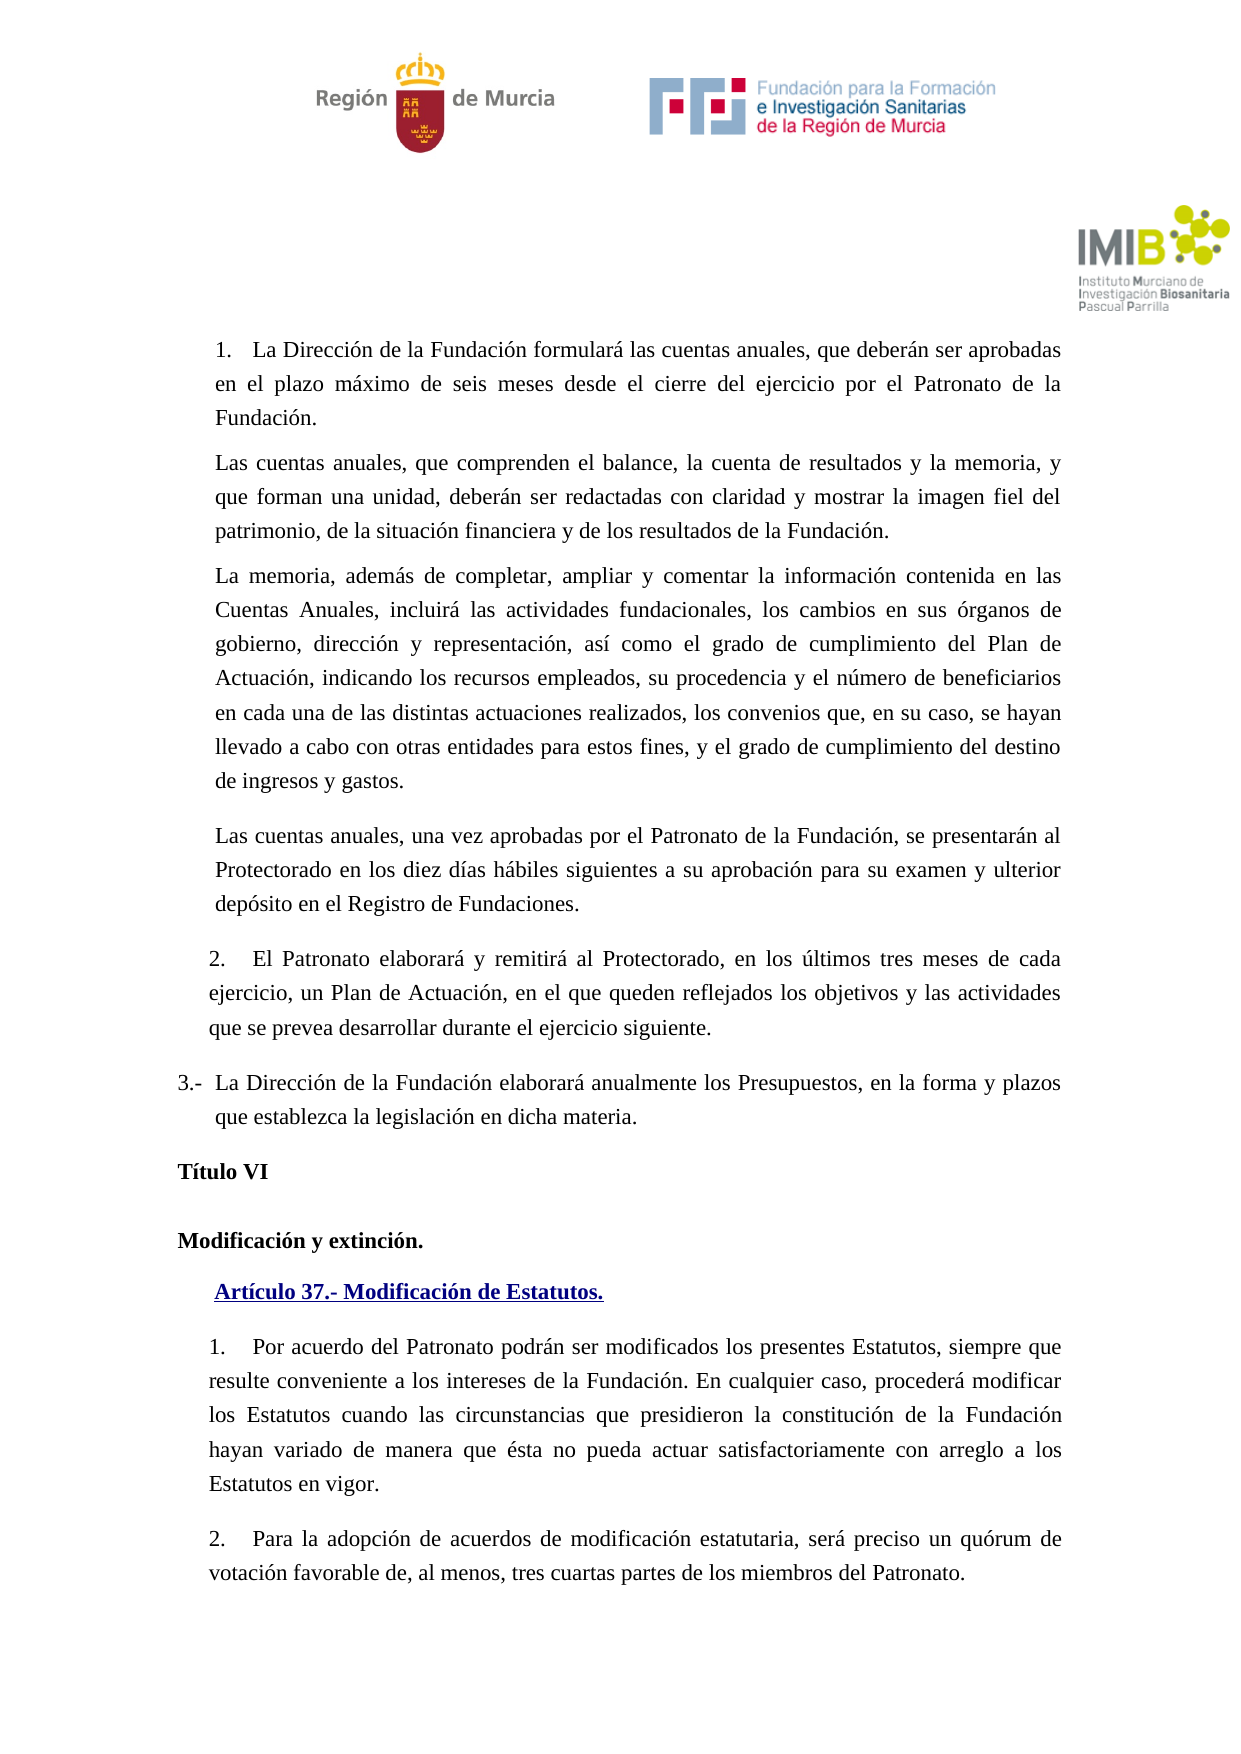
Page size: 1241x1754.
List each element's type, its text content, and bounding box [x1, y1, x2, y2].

text Título VI [177, 1158, 1063, 1184]
text Modificación y extinción. [177, 1227, 1063, 1254]
list Por acuerdo del Patronato podrán ser modificados los presentes Estatutos, siempre que resulte conveniente a los intereses de la Fundación. En cualquier caso, procederá modificar los Estatutos cuando las circunstancias que presidieron la constitución de la Fundación hayan variado de manera que ésta no pueda actuar satisfactoriamente con arreglo a los Estatutos en vigor. [208, 1333, 1063, 1496]
text Las cuentas anuales, que comprenden el balance, la cuenta de resultados y la memoria, y que forman una unidad, deberán ser redactadas con claridad y mostrar la imagen fiel del patrimonio, de la situación financiera y de los resultados de la Fundación. [215, 449, 1063, 544]
text Artículo 37.- Modificación de Estatutos. [177, 1278, 1063, 1304]
list La Dirección de la Fundación formulará las cuentas anuales, que deberán ser aprobadas en el plazo máximo de seis meses desde el cierre del ejercicio por el Patronato de la Fundación. [215, 336, 1063, 431]
list El Patronato elaborará y remitirá al Protectorado, en los últimos tres meses de cada ejercicio, un Plan de Actuación, en el que queden reflejados los objetivos y las actividades que se prevea desarrollar durante el ejercicio siguiente. [208, 945, 1063, 1040]
text Las cuentas anuales, una vez aprobadas por el Patronato de la Fundación, se presentarán al Protectorado en los diez días hábiles siguientes a su aprobación para su examen y ulterior depósito en el Registro de Fundaciones. [215, 822, 1063, 917]
list Para la adopción de acuerdos de modificación estatutaria, será preciso un quórum de votación favorable de, al menos, tres cuartas partes de los miembros del Patronato. [208, 1525, 1063, 1585]
text 3.- La Dirección de la Fundación elaborará anualmente los Presupuestos, en la forma y plazos que establezca la legislación en dicha materia. [177, 1069, 1063, 1129]
text La memoria, además de completar, ampliar y comentar la información contenida en las Cuentas Anuales, incluirá las actividades fundacionales, los cambios en sus órganos de gobierno, dirección y representación, así como el grado de cumplimiento del Plan de Actuación, indicando los recursos empleados, su procedencia y el número de beneficiarios en cada una de las distintas actuaciones realizados, los convenios que, en su caso, se hayan llevado a cabo con otras entidades para estos fines, y el grado de cumplimiento del destino de ingresos y gastos. [215, 562, 1063, 793]
